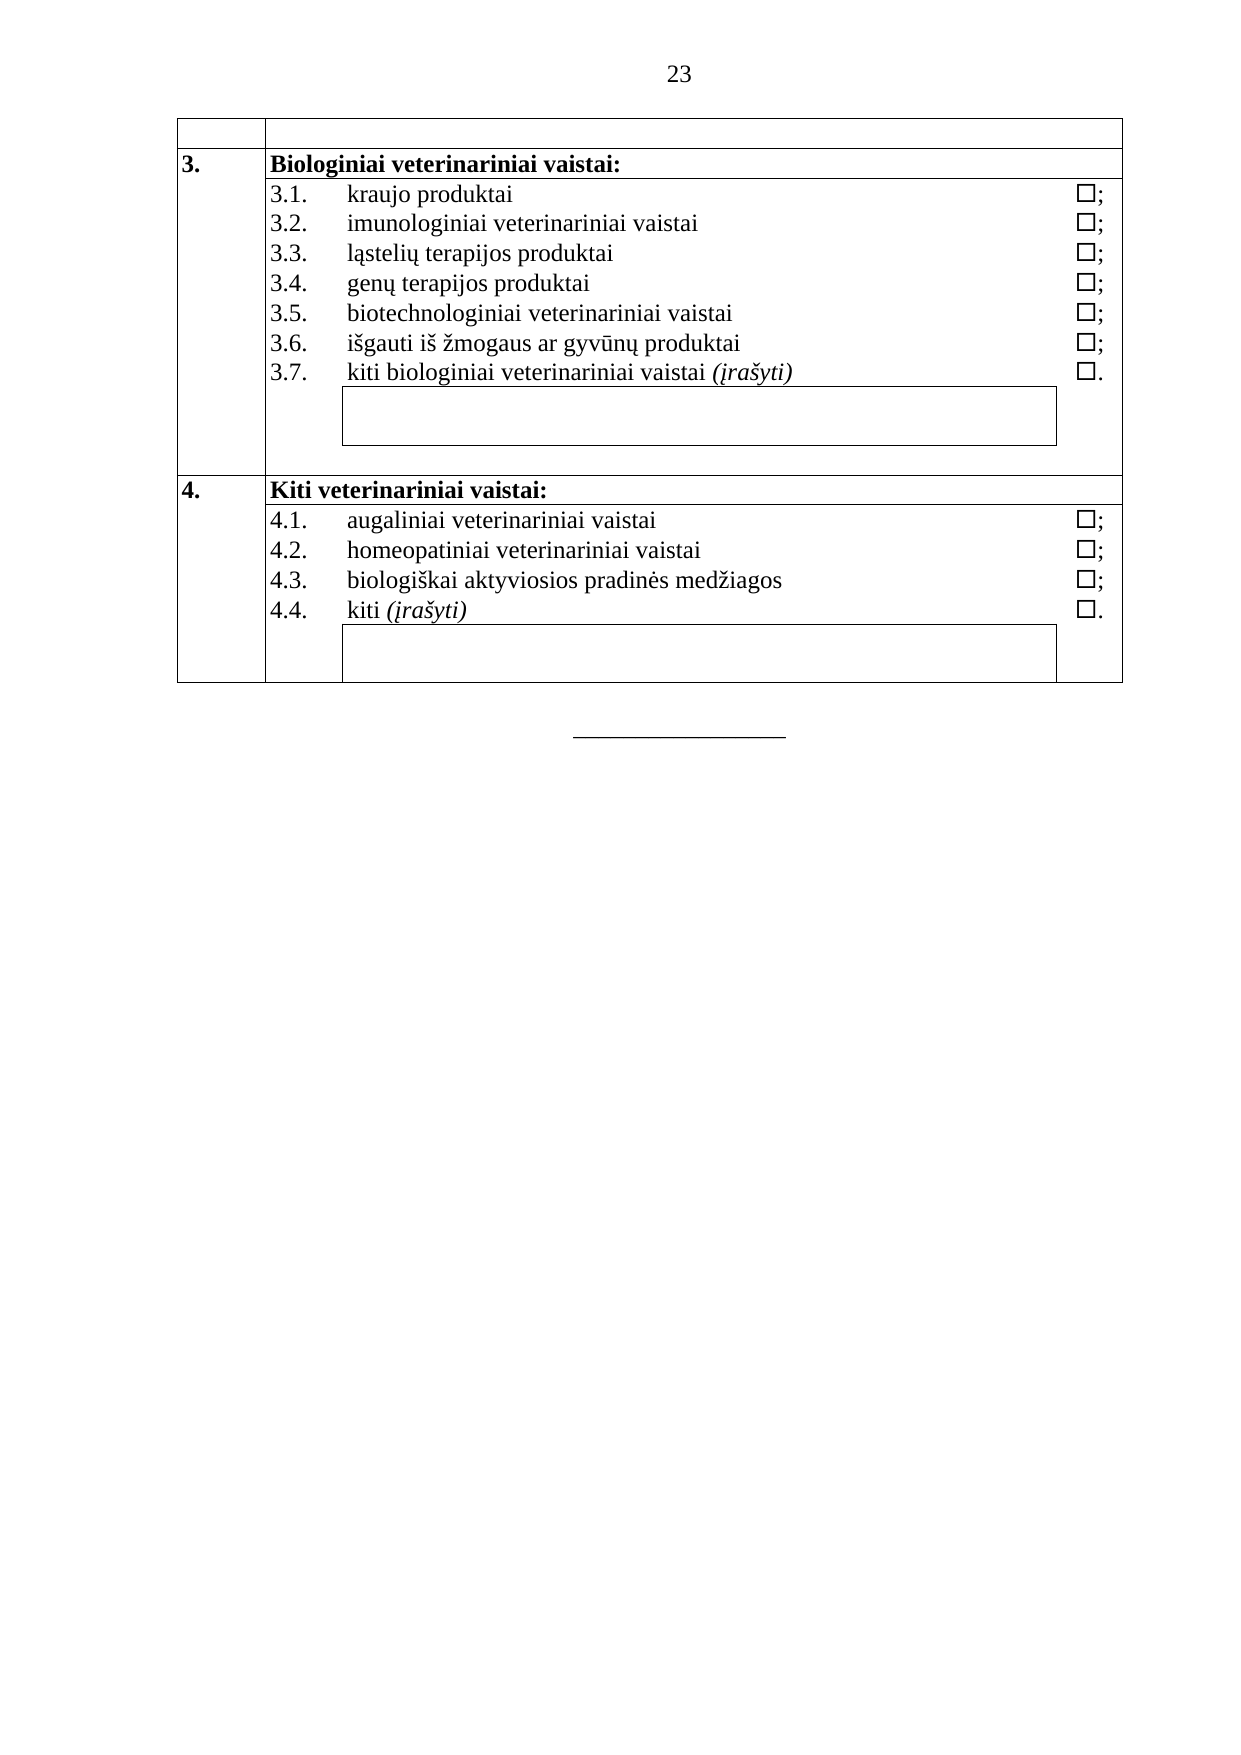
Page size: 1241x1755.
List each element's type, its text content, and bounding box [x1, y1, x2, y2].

table_cell 3.4. [266, 267, 343, 297]
table_cell 3.6. [266, 327, 343, 356]
table_cell homeopatiniai veterinariniai vaistai [343, 534, 1056, 564]
table_cell [343, 387, 1056, 445]
table_cell 4.3. [266, 564, 343, 594]
table_cell biologiškai aktyviosios pradinės medžiagos [343, 564, 1056, 594]
table_cell []; [1056, 534, 1122, 564]
text _________________ [177, 712, 1181, 741]
table_cell 3.1. [266, 179, 343, 207]
table_cell [343, 119, 1056, 148]
table_cell [266, 386, 342, 445]
table_cell []; [1056, 505, 1122, 534]
table_cell []; [1056, 564, 1122, 594]
table_cell kiti (įrašyti) [343, 594, 1056, 623]
table_cell 3. [178, 149, 265, 474]
table_cell 3.5. [266, 297, 343, 327]
table_cell [1056, 445, 1122, 474]
table_cell [343, 625, 1056, 682]
table_cell []. [1056, 356, 1122, 386]
table_cell [266, 624, 342, 682]
table_cell 4.4. [266, 594, 343, 623]
table_cell []; [1056, 237, 1122, 267]
table_cell 3.3. [266, 237, 343, 267]
table_cell []; [1056, 267, 1122, 297]
table_cell 4. [178, 476, 265, 682]
table_cell [266, 119, 343, 148]
table_cell genų terapijos produktai [343, 267, 1056, 297]
table_cell kiti biologiniai veterinariniai vaistai (įrašyti) [343, 356, 1056, 386]
table_cell 3.7. [266, 356, 343, 386]
table_cell išgauti iš žmogaus ar gyvūnų produktai [343, 327, 1056, 356]
table_cell augaliniai veterinariniai vaistai [343, 505, 1056, 534]
table_cell [343, 446, 1056, 474]
table_cell []; [1056, 179, 1122, 207]
table_cell []; [1056, 208, 1122, 237]
table_cell [1056, 119, 1122, 148]
table_cell []; [1056, 327, 1122, 356]
table_cell []. [1056, 594, 1122, 623]
table_cell [1057, 386, 1122, 445]
table_cell ląstelių terapijos produktai [343, 237, 1056, 267]
table_cell kraujo produktai [343, 179, 1056, 207]
table_cell biotechnologiniai veterinariniai vaistai [343, 297, 1056, 327]
table_cell [1057, 624, 1122, 682]
table_cell []; [1056, 297, 1122, 327]
table_cell 3.2. [266, 208, 343, 237]
table_cell 4.1. [266, 505, 343, 534]
table_cell Kiti veterinariniai vaistai: [266, 476, 1122, 504]
table_cell Biologiniai veterinariniai vaistai: [266, 149, 1122, 178]
table_cell [178, 119, 265, 148]
table_cell 4.2. [266, 534, 343, 564]
table_cell [266, 445, 343, 474]
table_cell imunologiniai veterinariniai vaistai [343, 208, 1056, 237]
